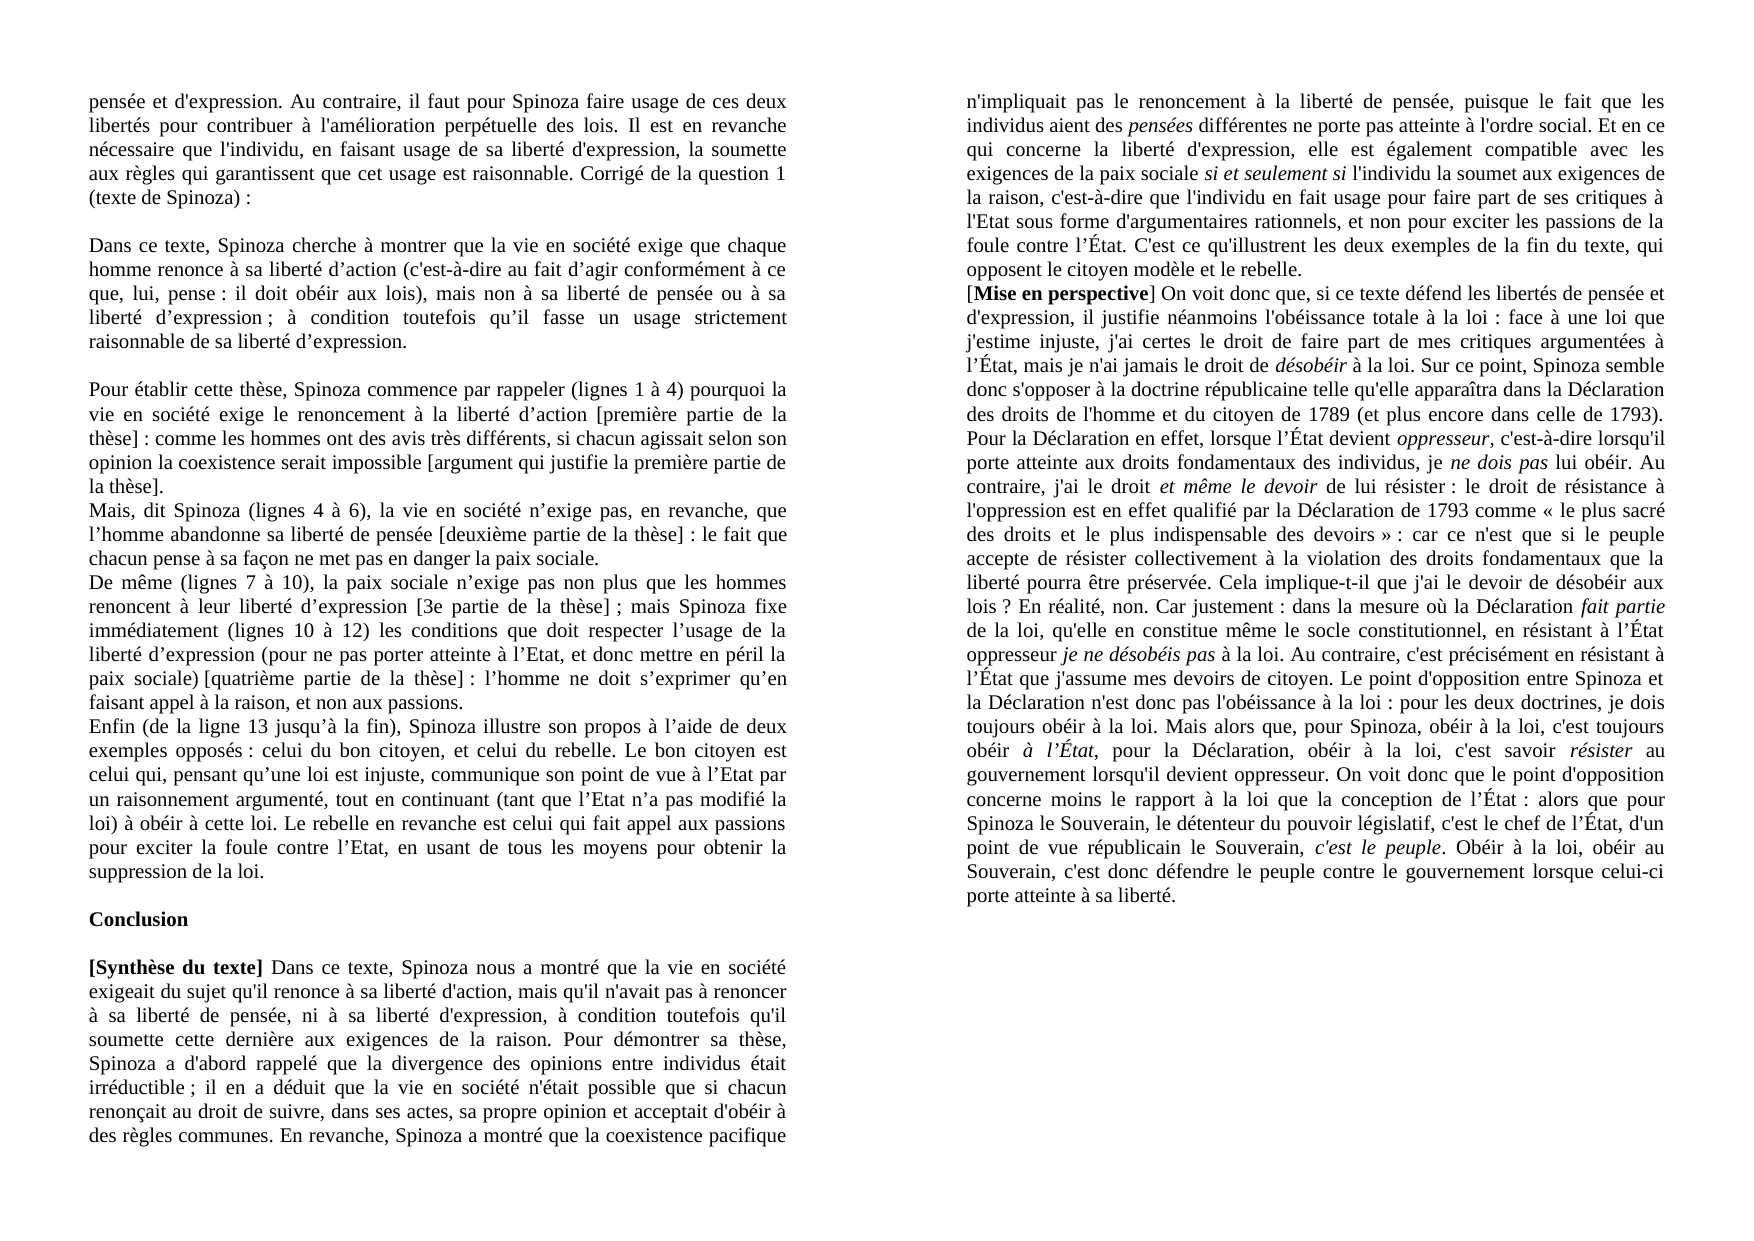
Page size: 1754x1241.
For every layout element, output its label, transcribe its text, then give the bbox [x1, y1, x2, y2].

text Mais, dit Spinoza (lignes 4 à 6), la vie en société n’exige pas, en revanche, que l’homme abandonne sa liberté de pensée [deuxième partie de la thèse] : le fait que chacun pense à sa façon ne met pas en danger la paix sociale. [89, 498, 787, 570]
text n'impliquait pas le renoncement à la liberté de pensée, puisque le fait que les individus aient des pensées différentes ne porte pas atteinte à l'ordre social. Et en ce qui concerne la liberté d'expression, elle est également compatible avec les exigences de la paix sociale si et seulement si l'individu la soumet aux exigences de la raison, c'est-à-dire que l'individu en fait usage pour faire part de ses critiques à l'Etat sous forme d'argumentaires rationnels, et non pour exciter les passions de la foule contre l’État. C'est ce qu'illustrent les deux exemples de la fin du texte, qui opposent le citoyen modèle et le rebelle. [966, 89, 1665, 281]
text Dans ce texte, Spinoza cherche à montrer que la vie en société exige que chaque homme renonce à sa liberté d’action (c'est-à-dire au fait d’agir conformément à ce que, lui, pense : il doit obéir aux lois), mais non à sa liberté de pensée ou à sa liberté d’expression ; à condition toutefois qu’il fasse un usage strictement raisonnable de sa liberté d’expression. [89, 233, 787, 353]
text De même (lignes 7 à 10), la paix sociale n’exige pas non plus que les hommes renoncent à leur liberté d’expression [3e partie de la thèse] ; mais Spinoza fixe immédiatement (lignes 10 à 12) les conditions que doit respecter l’usage de la liberté d’expression (pour ne pas porter atteinte à l’Etat, et donc mettre en péril la paix sociale) [quatrième partie de la thèse] : l’homme ne doit s’exprimer qu’en faisant appel à la raison, et non aux passions. [89, 570, 787, 714]
text pensée et d'expression. Au contraire, il faut pour Spinoza faire usage de ces deux libertés pour contribuer à l'amélioration perpétuelle des lois. Il est en revanche nécessaire que l'individu, en faisant usage de sa liberté d'expression, la soumette aux règles qui garantissent que cet usage est raisonnable. Corrigé de la question 1 (texte de Spinoza) : [89, 89, 787, 209]
text Pour établir cette thèse, Spinoza commence par rappeler (lignes 1 à 4) pourquoi la vie en société exige le renoncement à la liberté d’action [première partie de la thèse] : comme les hommes ont des avis très différents, si chacun agissait selon son opinion la coexistence serait impossible [argument qui justifie la première partie de la thèse]. [89, 377, 787, 498]
text Conclusion [89, 907, 787, 931]
text [Mise en perspective] On voit donc que, si ce texte défend les libertés de pensée et d'expression, il justifie néanmoins l'obéissance totale à la loi : face à une loi que j'estime injuste, j'ai certes le droit de faire part de mes critiques argumentées à l’État, mais je n'ai jamais le droit de désobéir à la loi. Sur ce point, Spinoza semble donc s'opposer à la doctrine républicaine telle qu'elle apparaîtra dans la Déclaration des droits de l'homme et du citoyen de 1789 (et plus encore dans celle de 1793). Pour la Déclaration en effet, lorsque l’État devient oppresseur, c'est-à-dire lorsqu'il porte atteinte aux droits fondamentaux des individus, je ne dois pas lui obéir. Au contraire, j'ai le droit et même le devoir de lui résister : le droit de résistance à l'oppression est en effet qualifié par la Déclaration de 1793 comme « le plus sacré des droits et le plus indispensable des devoirs » : car ce n'est que si le peuple accepte de résister collectivement à la violation des droits fondamentaux que la liberté pourra être préservée. Cela implique-t-il que j'ai le devoir de désobéir aux lois ? En réalité, non. Car justement : dans la mesure où la Déclaration fait partie de la loi, qu'elle en constitue même le socle constitutionnel, en résistant à l’État oppresseur je ne désobéis pas à la loi. Au contraire, c'est précisément en résistant à l’État que j'assume mes devoirs de citoyen. Le point d'opposition entre Spinoza et la Déclaration n'est donc pas l'obéissance à la loi : pour les deux doctrines, je dois toujours obéir à la loi. Mais alors que, pour Spinoza, obéir à la loi, c'est toujours obéir à l’État, pour la Déclaration, obéir à la loi, c'est savoir résister au gouvernement lorsqu'il devient oppresseur. On voit donc que le point d'opposition concerne moins le rapport à la loi que la conception de l’État : alors que pour Spinoza le Souverain, le détenteur du pouvoir législatif, c'est le chef de l’État, d'un point de vue républicain le Souverain, c'est le peuple. Obéir à la loi, obéir au Souverain, c'est donc défendre le peuple contre le gouvernement lorsque celui-ci porte atteinte à sa liberté. [966, 281, 1665, 907]
text [Synthèse du texte] Dans ce texte, Spinoza nous a montré que la vie en société exigeait du sujet qu'il renonce à sa liberté d'action, mais qu'il n'avait pas à renoncer à sa liberté de pensée, ni à sa liberté d'expression, à condition toutefois qu'il soumette cette dernière aux exigences de la raison. Pour démontrer sa thèse, Spinoza a d'abord rappelé que la divergence des opinions entre individus était irréductible ; il en a déduit que la vie en société n'était possible que si chacun renonçait au droit de suivre, dans ses actes, sa propre opinion et acceptait d'obéir à des règles communes. En revanche, Spinoza a montré que la coexistence pacifique [89, 955, 787, 1147]
text Enfin (de la ligne 13 jusqu’à la fin), Spinoza illustre son propos à l’aide de deux exemples opposés : celui du bon citoyen, et celui du rebelle. Le bon citoyen est celui qui, pensant qu’une loi est injuste, communique son point de vue à l’Etat par un raisonnement argumenté, tout en continuant (tant que l’Etat n’a pas modifié la loi) à obéir à cette loi. Le rebelle en revanche est celui qui fait appel aux passions pour exciter la foule contre l’Etat, en usant de tous les moyens pour obtenir la suppression de la loi. [89, 714, 787, 883]
